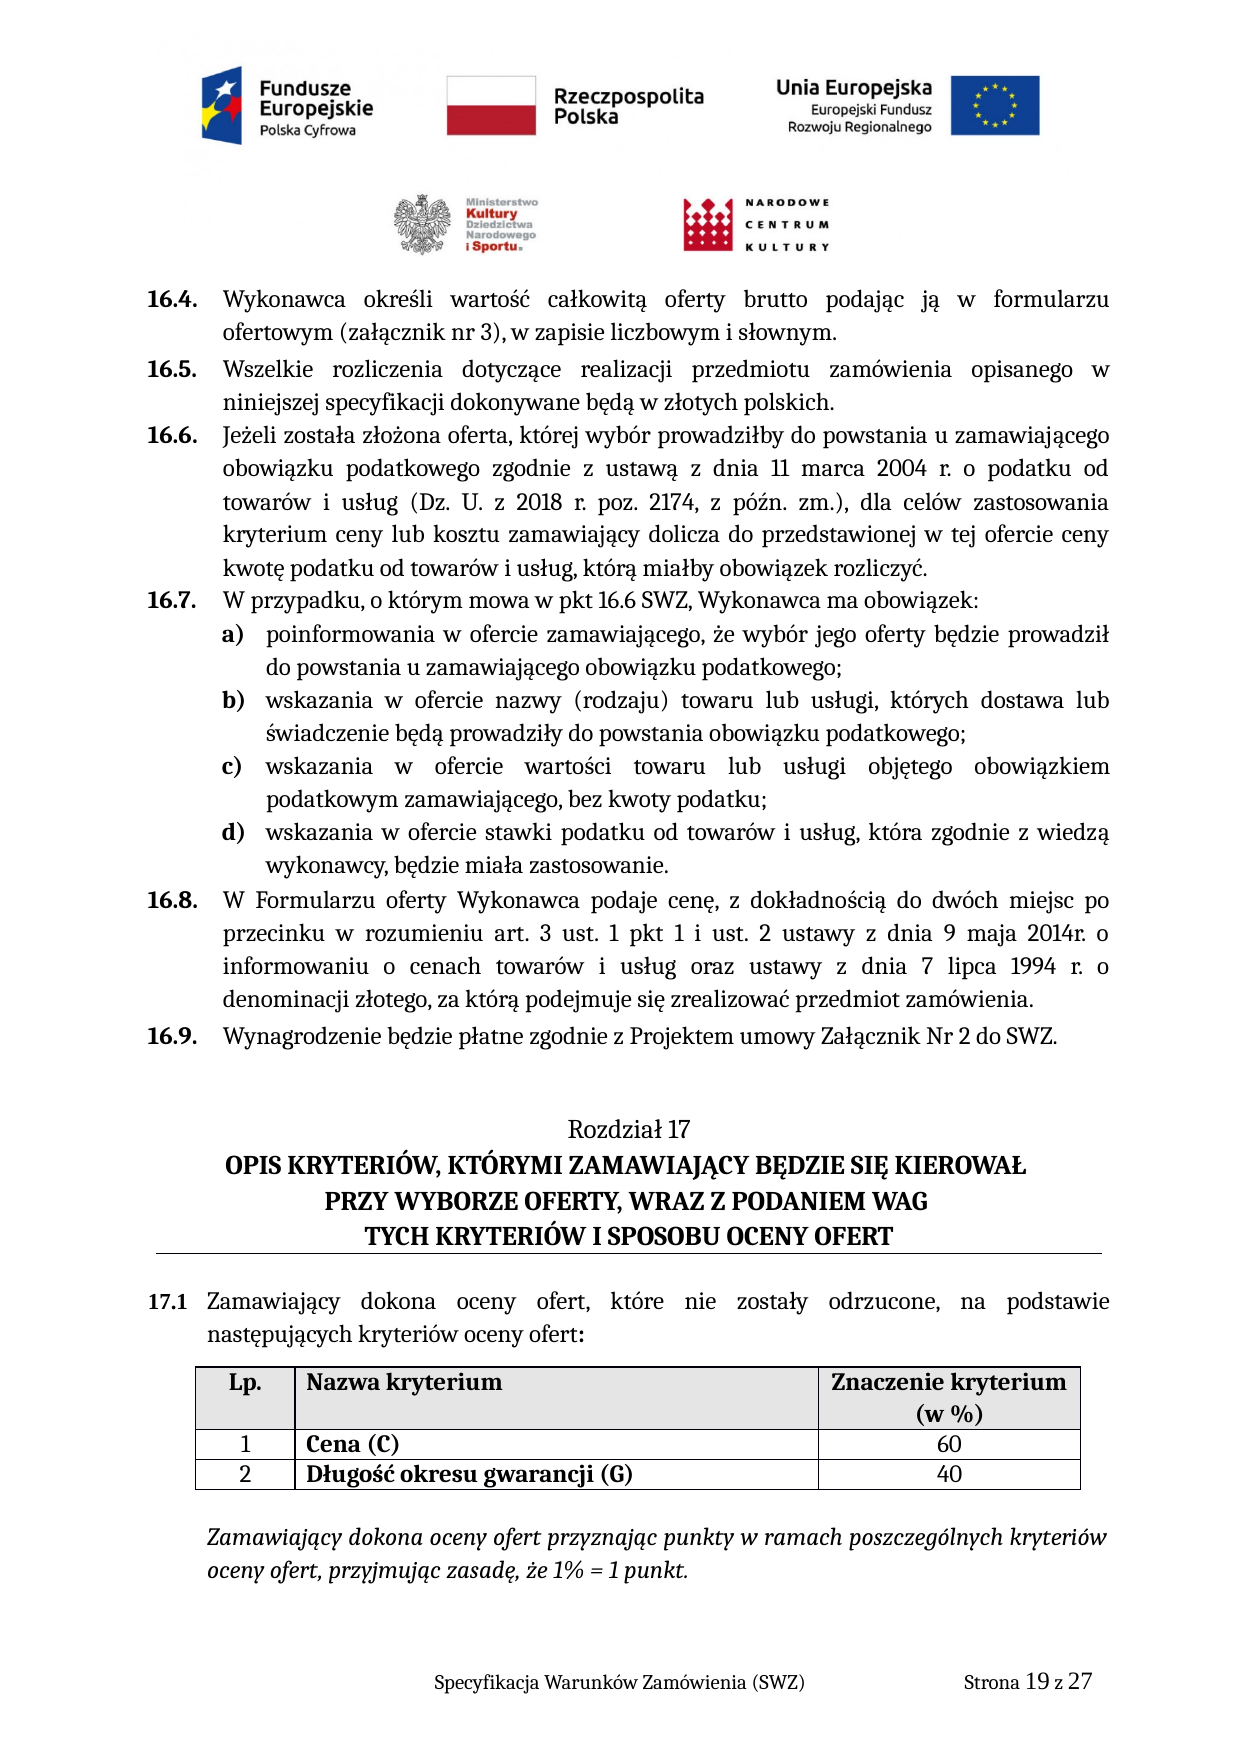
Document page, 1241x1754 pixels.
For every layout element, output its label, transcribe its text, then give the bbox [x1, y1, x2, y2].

table_header Rozdział 17 OPIS KRYTERIÓW, KTÓRYMI ZAMAWIAJĄCY BĘDZIE SIĘ KIEROWAŁ PRZY WYBORZE OFERTY, WRAZ Z PODANIEM WAG TYCH KRYTERIÓW I SPOSOBU OCENY OFERT [156, 1114, 1102, 1252]
list wskazania w ofercie nazwy (rodzaju) towaru lub usługi, których dostawa lub świadczenie będą prowadziły do powstania obowiązku podatkowego; [222, 686, 1110, 747]
list Jeżeli została złożona oferta, której wybór prowadziłby do powstania u zamawiającego obowiązku podatkowego zgodnie z ustawą z dnia 11 marca 2004 r. o podatku od towarów i usług (Dz. U. z 2018 r. poz. 2174, z późn. zm.), dla celów zastosowania kryterium ceny lub kosztu zamawiający dolicza do przedstawionej w tej ofercie ceny kwotę podatku od towarów i usług, którą miałby obowiązek rozliczyć. [148, 421, 1110, 582]
table_header Nazwa kryterium [296, 1368, 818, 1429]
list Zamawiający dokona oceny ofert przyznając punkty w ramach poszczególnych kryteriów oceny ofert, przyjmując zasadę, że 1% = 1 punkt. [207, 1523, 1110, 1584]
subtitle Wykonawca określi wartość całkowitą oferty brutto podając ją w formularzu ofertowym (załącznik nr 3), w zapisie liczbowym i słownym. [148, 285, 1110, 347]
picture [147, 34, 1093, 286]
table_cell 1 [196, 1430, 294, 1459]
table_cell 40 [819, 1460, 1080, 1489]
list poinformowania w ofercie zamawiającego, że wybór jego oferty będzie prowadził do powstania u zamawiającego obowiązku podatkowego; [222, 619, 1110, 681]
table_header Znaczenie kryterium (w %) [819, 1368, 1080, 1429]
table_cell 2 [196, 1460, 294, 1489]
list Wynagrodzenie będzie płatne zgodnie z Projektem umowy Załącznik Nr 2 do SWZ. [148, 1022, 1110, 1051]
table_cell Długość okresu gwarancji (G) [296, 1460, 818, 1489]
list Wszelkie rozliczenia dotyczące realizacji przedmiotu zamówienia opisanego w niniejszej specyfikacji dokonywane będą w złotych polskich. [148, 355, 1110, 417]
list W Formularzu oferty Wykonawca podaje cenę, z dokładnością do dwóch miejsc po przecinku w rozumieniu art. 3 ust. 1 pkt 1 i ust. 2 ustawy z dnia 9 maja 2014r. o informowaniu o cenach towarów i usług oraz ustawy z dnia 7 lipca 1994 r. o denominacji złotego, za którą podejmuje się zrealizować przedmiot zamówienia. [148, 886, 1110, 1013]
list W przypadku, o którym mowa w pkt 16.6 SWZ, Wykonawca ma obowiązek: [148, 586, 1110, 615]
table_cell Cena (C) [296, 1430, 818, 1459]
table_cell 60 [819, 1430, 1080, 1459]
subtitle Zamawiający dokona oceny ofert, które nie zostały odrzucone, na podstawie następujących kryteriów oceny ofert: [148, 1287, 1110, 1348]
table_header Lp. [196, 1368, 294, 1429]
list wskazania w ofercie stawki podatku od towarów i usług, która zgodnie z wiedzą wykonawcy, będzie miała zastosowanie. [222, 818, 1110, 879]
list wskazania w ofercie wartości towaru lub usługi objętego obowiązkiem podatkowym zamawiającego, bez kwoty podatku; [222, 752, 1110, 813]
